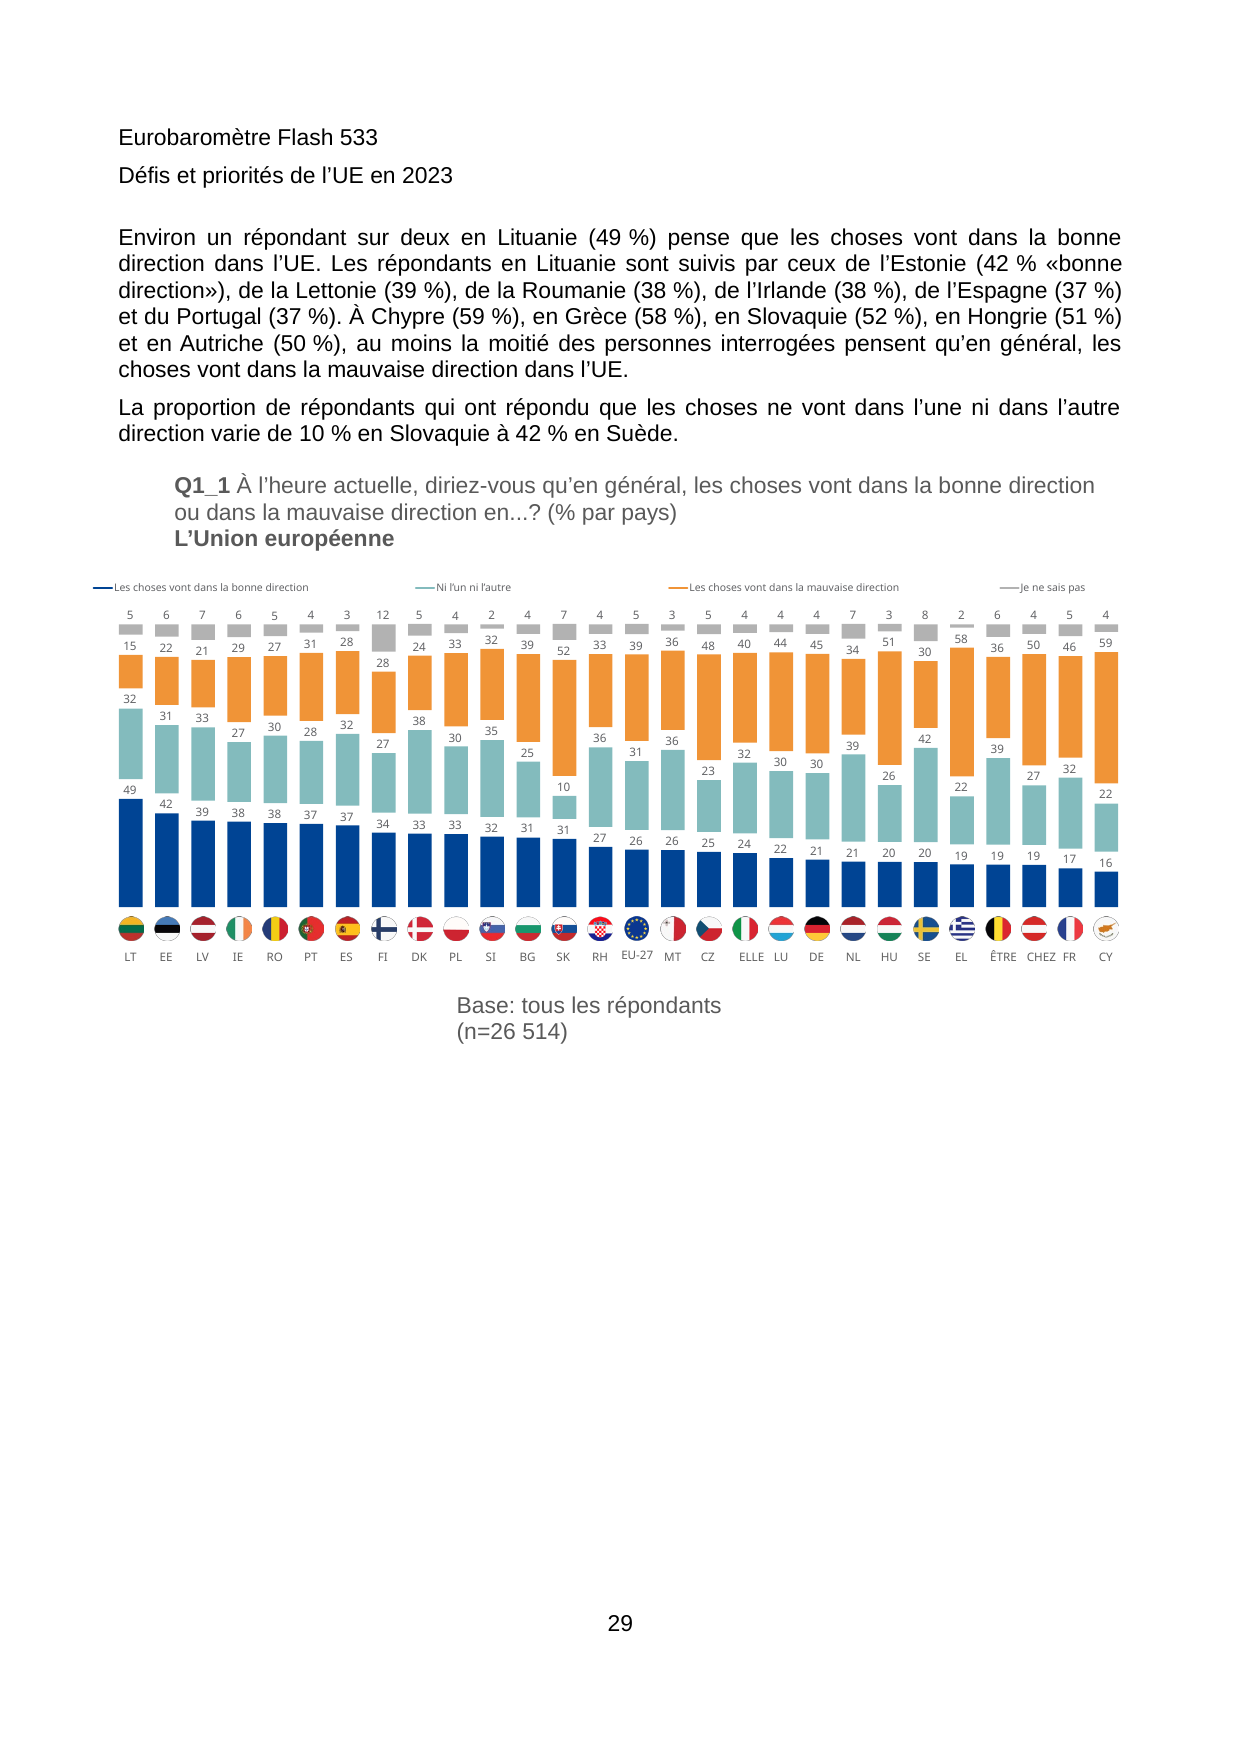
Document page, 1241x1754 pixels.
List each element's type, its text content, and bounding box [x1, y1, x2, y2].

picture [768, 916, 794, 941]
picture [949, 916, 975, 941]
picture [624, 916, 649, 941]
picture [840, 916, 866, 941]
picture [660, 916, 686, 941]
picture [696, 916, 722, 941]
picture [335, 916, 360, 941]
picture [1093, 916, 1119, 941]
picture [1057, 916, 1083, 941]
picture [190, 916, 216, 941]
picture [732, 916, 758, 941]
picture [407, 916, 433, 941]
picture [877, 916, 902, 941]
picture [226, 916, 252, 941]
picture [154, 916, 180, 941]
picture [515, 916, 541, 941]
picture [587, 916, 613, 941]
picture [1021, 916, 1047, 941]
text Environ un répondant sur deux en Lituanie (49 %) pense que les choses vont dans la bonne direction dans l’UE. Les répondants en Lituanie sont suivis par ceux de l’Estonie (42 % «bonne direction»), de la Lettonie (39 %), de la Roumanie (38 %), de l’Irlande (38 %), de l’Espagne (37 %) et du Portugal (37 %). À Chypre (59 %), en Grèce (58 %), en Slovaquie (52 %), en Hongrie (51 %) et en Autriche (50 %), au moins la moitié des personnes interrogées pensent qu’en général, les choses vont dans la mauvaise direction dans l’UE. [118, 224, 1122, 382]
picture [262, 916, 288, 941]
text La proportion de répondants qui ont répondu que les choses ne vont dans l’une ni dans l’autre direction varie de 10 % en Slovaquie à 42 % en Suède. [118, 394, 1122, 447]
picture [371, 916, 397, 941]
picture [443, 916, 469, 941]
picture [551, 916, 577, 941]
picture [804, 916, 830, 941]
picture [479, 916, 505, 941]
picture [913, 916, 939, 941]
picture [298, 916, 324, 941]
picture [985, 916, 1011, 941]
picture [118, 916, 144, 941]
